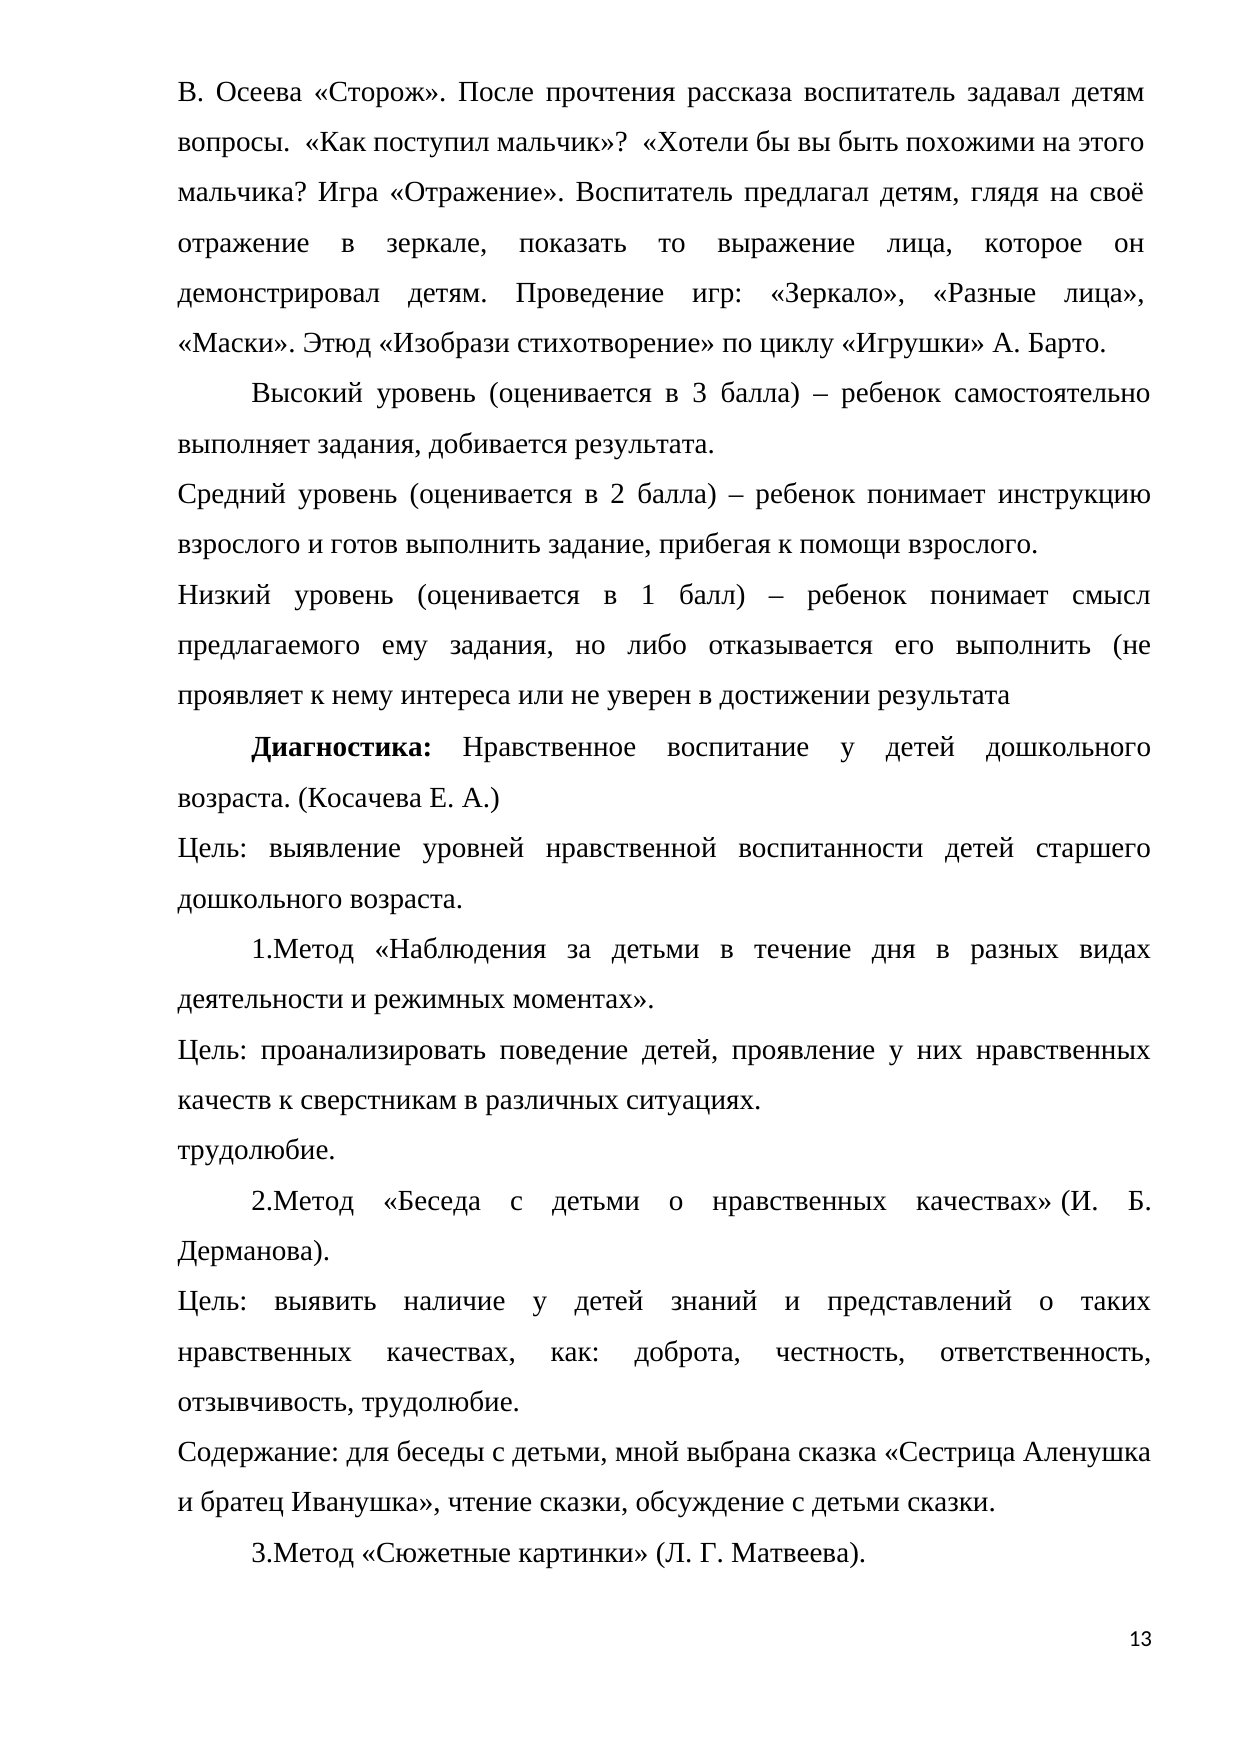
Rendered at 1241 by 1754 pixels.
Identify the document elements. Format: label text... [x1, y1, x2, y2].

text Цель: проанализировать поведение детей, проявление у них нравственных качеств к сверстникам в различных ситуациях. [177, 1032, 1152, 1116]
text Низкий уровень (оценивается в 1 балл) – ребенок понимает смысл предлагаемого ему задания, но либо отказывается его выполнить (не проявляет к нему интереса или не уверен в достижении результата [177, 577, 1152, 711]
text Высокий уровень (оценивается в 3 балла) – ребенок самостоятельно выполняет задания, добивается результата. [177, 376, 1152, 459]
text Средний уровень (оценивается в 2 балла) – ребенок понимает инструкцию взрослого и готов выполнить задание, прибегая к помощи взрослого. [177, 476, 1152, 560]
text 1.Метод «Наблюдения за детьми в течение дня в разных видах деятельности и режимных моментах». [177, 931, 1152, 1015]
text 2.Метод «Беседа с детьми о нравственных качествах» (И. Б. Дерманова). [177, 1183, 1152, 1267]
text Цель: выявление уровней нравственной воспитанности детей старшего дошкольного возраста. [177, 831, 1152, 914]
text Содержание: для беседы с детьми, мной выбрана сказка «Сестрица Аленушка и братец Иванушка», чтение сказки, обсуждение с детьми сказки. [177, 1434, 1152, 1518]
text Диагностика: Нравственное воспитание у детей дошкольного возраста. (Косачева Е. А.) [177, 728, 1152, 814]
text В. Осеева «Сторож». После прочтения рассказа воспитатель задавал детям вопросы. «Как поступил мальчик»? «Хотели бы вы быть похожими на этого мальчика? Игра «Отражение». Воспитатель предлагал детям, глядя на своё отражение в зеркале, показать то выражение лица, которое он демонстрировал детям. Проведение игр: «Зеркало», «Разные лица», «Маски». Этюд «Изобрази стихотворение» по циклу «Игрушки» А. Барто. [177, 74, 1145, 359]
text Цель: выявить наличие у детей знаний и представлений о таких нравственных качествах, как: доброта, честность, ответственность, отзывчивость, трудолюбие. [177, 1283, 1152, 1417]
text 3.Метод «Сюжетные картинки» (Л. Г. Матвеева). [177, 1535, 1152, 1568]
text трудолюбие. [177, 1132, 1152, 1166]
